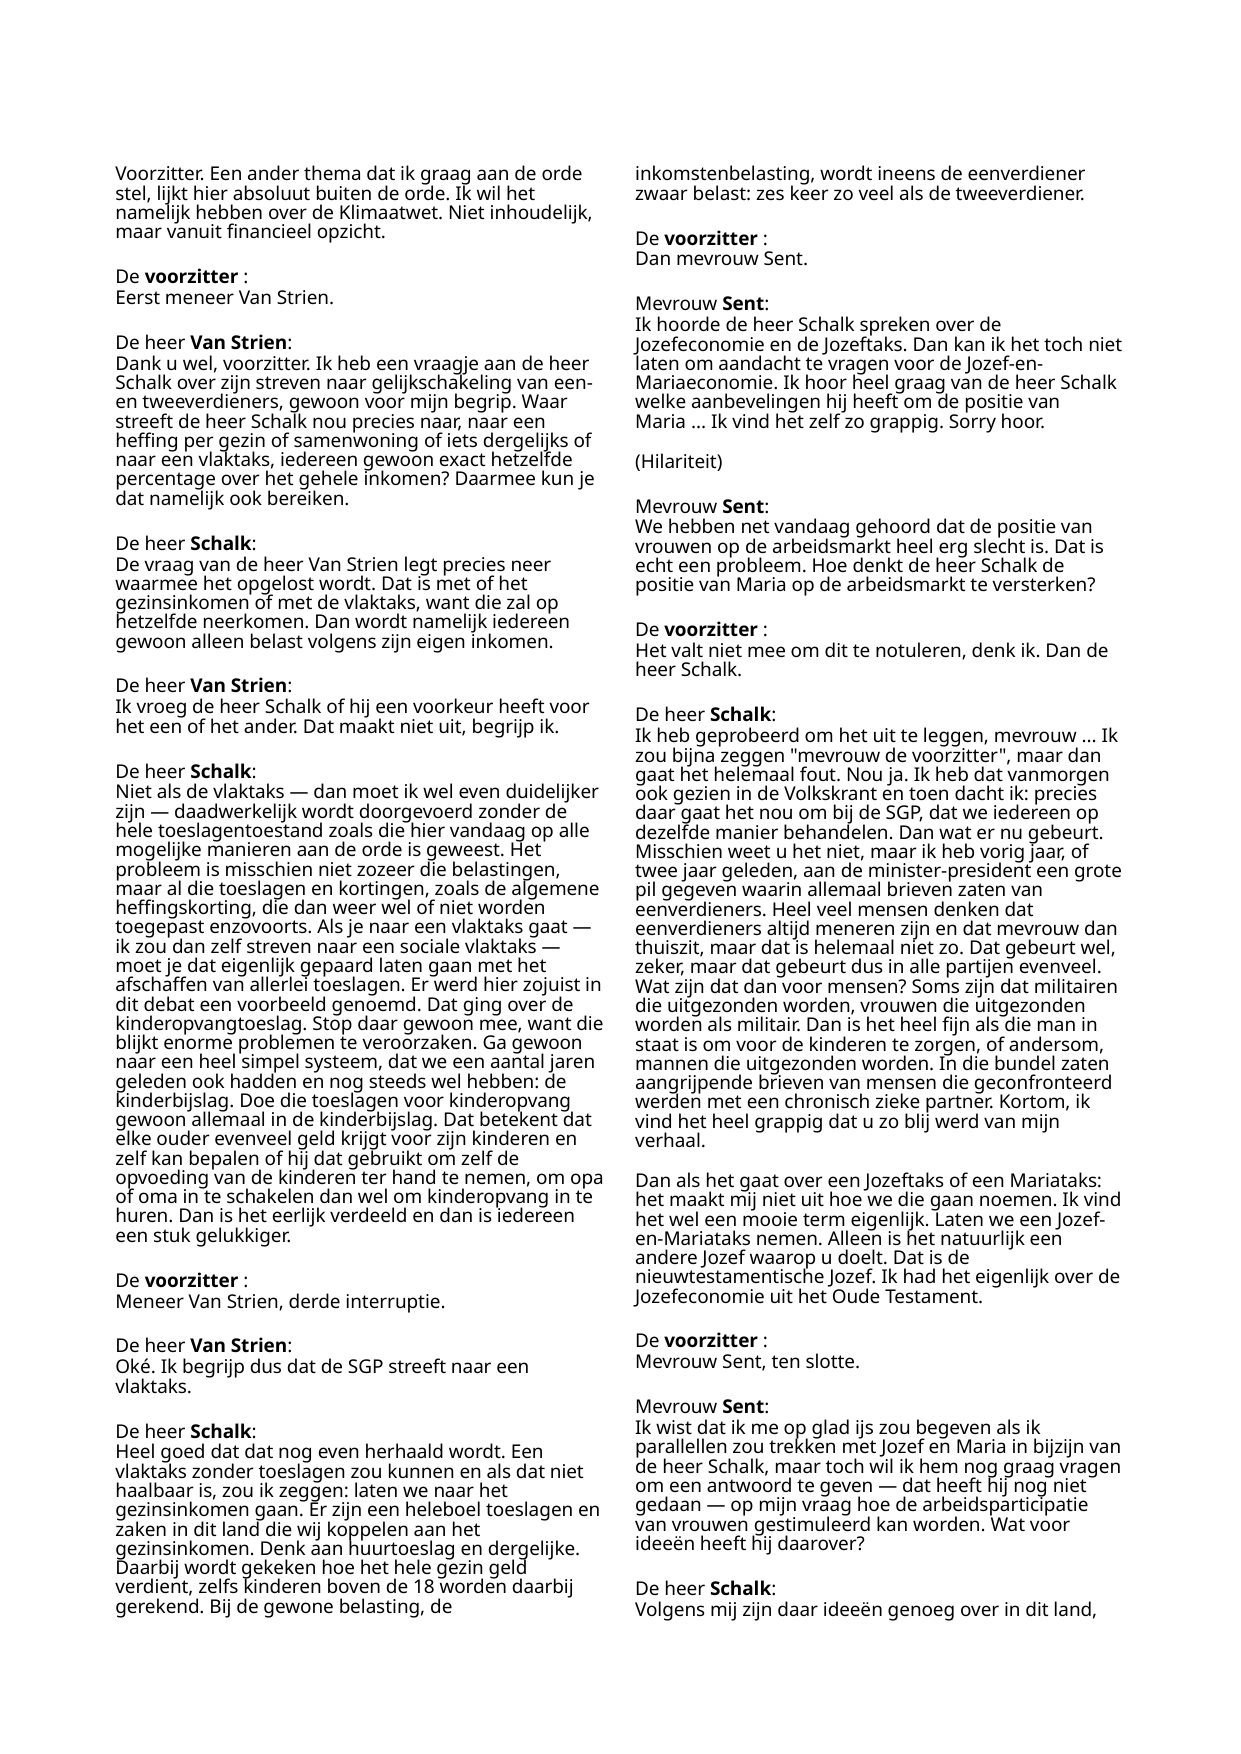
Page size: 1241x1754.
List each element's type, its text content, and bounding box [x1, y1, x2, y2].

text Meneer Van Strien, derde interruptie. [115, 1293, 605, 1312]
text Mevrouw Sent: [635, 493, 1125, 518]
text De heer Schalk: [115, 758, 605, 783]
text Dank u wel, voorzitter. Ik heb een vraagje aan de heer Schalk over zijn streven naar gelijkschakeling van een- en tweeverdieners, gewoon voor mijn begrip. Waar streeft de heer Schalk nou precies naar, naar een heffing per gezin of samenwoning of iets dergelijks of naar een vlaktaks, iedereen gewoon exact hetzelfde percentage over het gehele inkomen? Daarmee kun je dat namelijk ook bereiken. [115, 355, 605, 509]
text De vraag van de heer Van Strien legt precies neer waarmee het opgelost wordt. Dat is met of het gezinsinkomen of met de vlaktaks, want die zal op hetzelfde neerkomen. Dan wordt namelijk iedereen gewoon alleen belast volgens zijn eigen inkomen. [115, 556, 605, 652]
text Ik hoorde de heer Schalk spreken over de Jozefeconomie en de Jozeftaks. Dan kan ik het toch niet laten om aandacht te vragen voor de Jozef-en-Mariaeconomie. Ik hoor heel graag van de heer Schalk welke aanbevelingen hij heeft om de positie van Maria ... Ik vind het zelf zo grappig. Sorry hoor. [635, 316, 1125, 432]
text De heer Schalk: [115, 530, 605, 556]
text Heel goed dat dat nog even herhaald wordt. Een vlaktaks zonder toeslagen zou kunnen en als dat niet haalbaar is, zou ik zeggen: laten we naar het gezinsinkomen gaan. Er zijn een heleboel toeslagen en zaken in dit land die wij koppelen aan het gezinsinkomen. Denk aan huurtoeslag en dergelijke. Daarbij wordt gekeken hoe het hele gezin geld verdient, zelfs kinderen boven de 18 worden daarbij gerekend. Bij de gewone belasting, de [115, 1443, 605, 1617]
text Oké. Ik begrijp dus dat de SGP streeft naar een vlaktaks. [115, 1358, 605, 1397]
text Mevrouw Sent: [635, 1393, 1125, 1419]
text Mevrouw Sent: [635, 291, 1125, 316]
text Volgens mij zijn daar ideeën genoeg over in dit land, [635, 1601, 1125, 1620]
text Niet als de vlaktaks — dan moet ik wel even duidelijker zijn — daadwerkelijk wordt doorgevoerd zonder de hele toeslagentoestand zoals die hier vandaag op alle mogelijke manieren aan de orde is geweest. Het probleem is misschien niet zozeer die belastingen, maar al die toeslagen en kortingen, zoals de algemene heffingskorting, die dan weer wel of niet worden toegepast enzovoorts. Als je naar een vlaktaks gaat — ik zou dan zelf streven naar een sociale vlaktaks — moet je dat eigenlijk gepaard laten gaan met het afschaffen van allerlei toeslagen. Er werd hier zojuist in dit debat een voorbeeld genoemd. Dat ging over de kinderopvangtoeslag. Stop daar gewoon mee, want die blijkt enorme problemen te veroorzaken. Ga gewoon naar een heel simpel systeem, dat we een aantal jaren geleden ook hadden en nog steeds wel hebben: de kinderbijslag. Doe die toeslagen voor kinderopvang gewoon allemaal in de kinderbijslag. Dat betekent dat elke ouder evenveel geld krijgt voor zijn kinderen en zelf kan bepalen of hij dat gebruikt om zelf de opvoeding van de kinderen ter hand te nemen, om opa of oma in te schakelen dan wel om kinderopvang in te huren. Dan is het eerlijk verdeeld en dan is iedereen een stuk gelukkiger. [115, 783, 605, 1246]
text De voorzitter : [635, 616, 1125, 642]
text Ik heb geprobeerd om het uit te leggen, mevrouw ... Ik zou bijna zeggen "mevrouw de voorzitter", maar dan gaat het helemaal fout. Nou ja. Ik heb dat vanmorgen ook gezien in de Volkskrant en toen dacht ik: precies daar gaat het nou om bij de SGP, dat we iedereen op dezelfde manier behandelen. Dan wat er nu gebeurt. Misschien weet u het niet, maar ik heb vorig jaar, of twee jaar geleden, aan de minister-president een grote pil gegeven waarin allemaal brieven zaten van eenverdieners. Heel veel mensen denken dat eenverdieners altijd meneren zijn en dat mevrouw dan thuiszit, maar dat is helemaal niet zo. Dat gebeurt wel, zeker, maar dat gebeurt dus in alle partijen evenveel. Wat zijn dat dan voor mensen? Soms zijn dat militairen die uitgezonden worden, vrouwen die uitgezonden worden als militair. Dan is het heel fijn als die man in staat is om voor de kinderen te zorgen, of andersom, mannen die uitgezonden worden. In die bundel zaten aangrijpende brieven van mensen die geconfronteerd werden met een chronisch zieke partner. Kortom, ik vind het heel grappig dat u zo blij werd van mijn verhaal. [635, 727, 1125, 1151]
text Dan als het gaat over een Jozeftaks of een Mariataks: het maakt mij niet uit hoe we die gaan noemen. Ik vind het wel een mooie term eigenlijk. Laten we een Jozef-en-Mariataks nemen. Alleen is het natuurlijk een andere Jozef waarop u doelt. Dat is de nieuwtestamentische Jozef. Ik had het eigenlijk over de Jozefeconomie uit het Oude Testament. [635, 1172, 1125, 1307]
text Dan mevrouw Sent. [635, 250, 1125, 270]
text De voorzitter : [635, 1328, 1125, 1353]
text De heer Van Strien: [115, 329, 605, 355]
text Het valt niet mee om dit te notuleren, denk ik. Dan de heer Schalk. [635, 642, 1125, 681]
text De voorzitter : [115, 1267, 605, 1293]
text Voorzitter. Een ander thema dat ik graag aan de orde stel, lijkt hier absoluut buiten de orde. Ik wil het namelijk hebben over de Klimaatwet. Niet inhoudelijk, maar vanuit financieel opzicht. [115, 165, 605, 242]
text inkomstenbelasting, wordt ineens de eenverdiener zwaar belast: zes keer zo veel als de tweeverdiener. [635, 165, 1125, 204]
text De heer Schalk: [635, 702, 1125, 727]
text (Hilariteit) [635, 453, 1125, 472]
text De heer Van Strien: [115, 673, 605, 698]
text De voorzitter : [115, 263, 605, 289]
text De heer Schalk: [115, 1418, 605, 1443]
text De heer Schalk: [635, 1575, 1125, 1601]
text Ik wist dat ik me op glad ijs zou begeven als ik parallellen zou trekken met Jozef en Maria in bijzijn van de heer Schalk, maar toch wil ik hem nog graag vragen om een antwoord te geven — dat heeft hij nog niet gedaan — op mijn vraag hoe de arbeidsparticipatie van vrouwen gestimuleerd kan worden. Wat voor ideeën heeft hij daarover? [635, 1419, 1125, 1554]
text De heer Van Strien: [115, 1333, 605, 1358]
text De voorzitter : [635, 225, 1125, 250]
text Ik vroeg de heer Schalk of hij een voorkeur heeft voor het een of het ander. Dat maakt niet uit, begrijp ik. [115, 698, 605, 737]
text Eerst meneer Van Strien. [115, 289, 605, 308]
text Mevrouw Sent, ten slotte. [635, 1353, 1125, 1373]
text We hebben net vandaag gehoord dat de positie van vrouwen op de arbeidsmarkt heel erg slecht is. Dat is echt een probleem. Hoe denkt de heer Schalk de positie van Maria op de arbeidsmarkt te versterken? [635, 518, 1125, 596]
